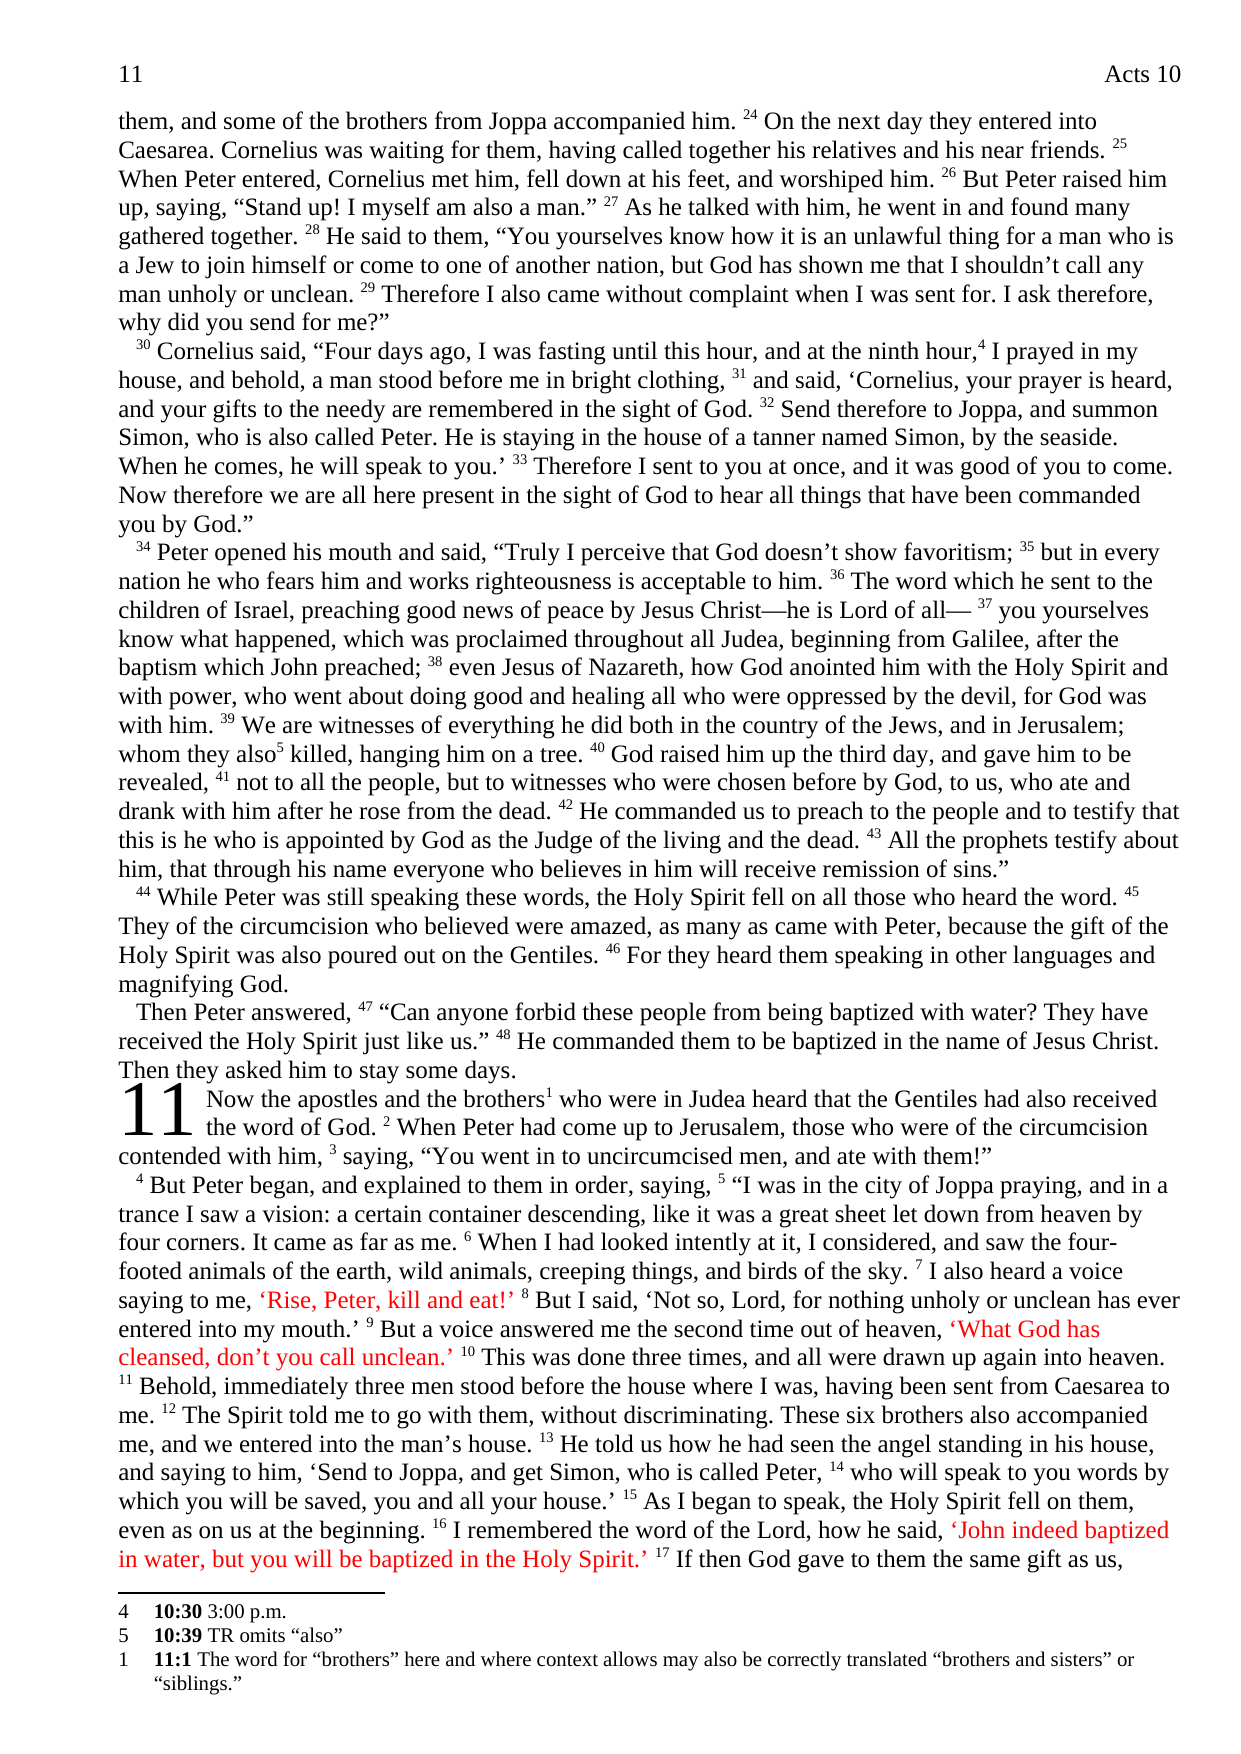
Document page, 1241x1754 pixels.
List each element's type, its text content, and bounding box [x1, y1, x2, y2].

text them, and some of the brothers from Joppa accompanied him. 24 On the next day they entered into Caesarea. Cornelius was waiting for them, having called together his relatives and his near friends. 25 When Peter entered, Cornelius met him, fell down at his feet, and worshiped him. 26 But Peter raised him up, saying, “Stand up! I myself am also a man.” 27 As he talked with him, he went in and found many gathered together. 28 He said to them, “You yourselves know how it is an unlawful thing for a man who is a Jew to join himself or come to one of another nation, but God has shown me that I shouldn’t call any man unholy or unclean. 29 Therefore I also came without complaint when I was sent for. I ask therefore, why did you send for me?” [118, 106, 1181, 336]
text 44 While Peter was still speaking these words, the Holy Spirit fell on all those who heard the word. 45 They of the circumcision who believed were amazed, as many as came with Peter, because the gift of the Holy Spirit was also poured out on the Gentiles. 46 For they heard them speaking in other languages and magnifying God. [118, 882, 1181, 997]
text 10:30 3:00 p.m. [118, 1599, 1181, 1623]
text 10:39 TR omits “also” [118, 1623, 1181, 1647]
text 11:1 The word for “brothers” here and where context allows may also be correctly translated “brothers and sisters” or “siblings.” [118, 1647, 1181, 1695]
text 34 Peter opened his mouth and said, “Truly I perceive that God doesn’t show favoritism; 35 but in every nation he who fears him and works righteousness is acceptable to him. 36 The word which he sent to the children of Israel, preaching good news of peace by Jesus Christ—he is Lord of all— 37 you yourselves know what happened, which was proclaimed throughout all Judea, beginning from Galilee, after the baptism which John preached; 38 even Jesus of Nazareth, how God anointed him with the Holy Spirit and with power, who went about doing good and healing all who were oppressed by the devil, for God was with him. 39 We are witnesses of everything he did both in the country of the Jews, and in Jerusalem; whom they also killed, hanging him on a tree. 40 God raised him up the third day, and gave him to be revealed, 41 not to all the people, but to witnesses who were chosen before by God, to us, who ate and drank with him after he rose from the dead. 42 He commanded us to preach to the people and to testify that this is he who is appointed by God as the Judge of the living and the dead. 43 All the prophets testify about him, that through his name everyone who believes in him will receive remission of sins.” [118, 537, 1181, 882]
text Then Peter answered, 47 “Can anyone forbid these people from being baptized with water? They have received the Holy Spirit just like us.” 48 He commanded them to be baptized in the name of Jesus Christ. Then they asked him to stay some days. [118, 997, 1181, 1084]
text 4 But Peter began, and explained to them in order, saying, 5 “I was in the city of Joppa praying, and in a trance I saw a vision: a certain container descending, like it was a great sheet let down from heaven by four corners. It came as far as me. 6 When I had looked intently at it, I considered, and saw the four-footed animals of the earth, wild animals, creeping things, and birds of the sky. 7 I also heard a voice saying to me, ‘Rise, Peter, kill and eat!’ 8 But I said, ‘Not so, Lord, for nothing unholy or unclean has ever entered into my mouth.’ 9 But a voice answered me the second time out of heaven, ‘What God has cleansed, don’t you call unclean.’ 10 This was done three times, and all were drawn up again into heaven. 11 Behold, immediately three men stood before the house where I was, having been sent from Caesarea to me. 12 The Spirit told me to go with them, without discriminating. These six brothers also accompanied me, and we entered into the man’s house. 13 He told us how he had seen the angel standing in his house, and saying to him, ‘Send to Joppa, and get Simon, who is called Peter, 14 who will speak to you words by which you will be saved, you and all your house.’ 15 As I began to speak, the Holy Spirit fell on them, even as on us at the beginning. 16 I remembered the word of the Lord, how he said, ‘John indeed baptized in water, but you will be baptized in the Holy Spirit.’ 17 If then God gave to them the same gift as us, [118, 1170, 1181, 1572]
text 30 Cornelius said, “Four days ago, I was fasting until this hour, and at the ninth hour, I prayed in my house, and behold, a man stood before me in bright clothing, 31 and said, ‘Cornelius, your prayer is heard, and your gifts to the needy are remembered in the sight of God. 32 Send therefore to Joppa, and summon Simon, who is also called Peter. He is staying in the house of a tanner named Simon, by the seaside. When he comes, he will speak to you.’ 33 Therefore I sent to you at once, and it was good of you to come. Now therefore we are all here present in the sight of God to hear all things that have been commanded you by God.” [118, 336, 1181, 537]
text 11Now the apostles and the brothers who were in Judea heard that the Gentiles had also received the word of God. 2 When Peter had come up to Jerusalem, those who were of the circumcision contended with him, 3 saying, “You went in to uncircumcised men, and ate with them!” [118, 1084, 1181, 1170]
